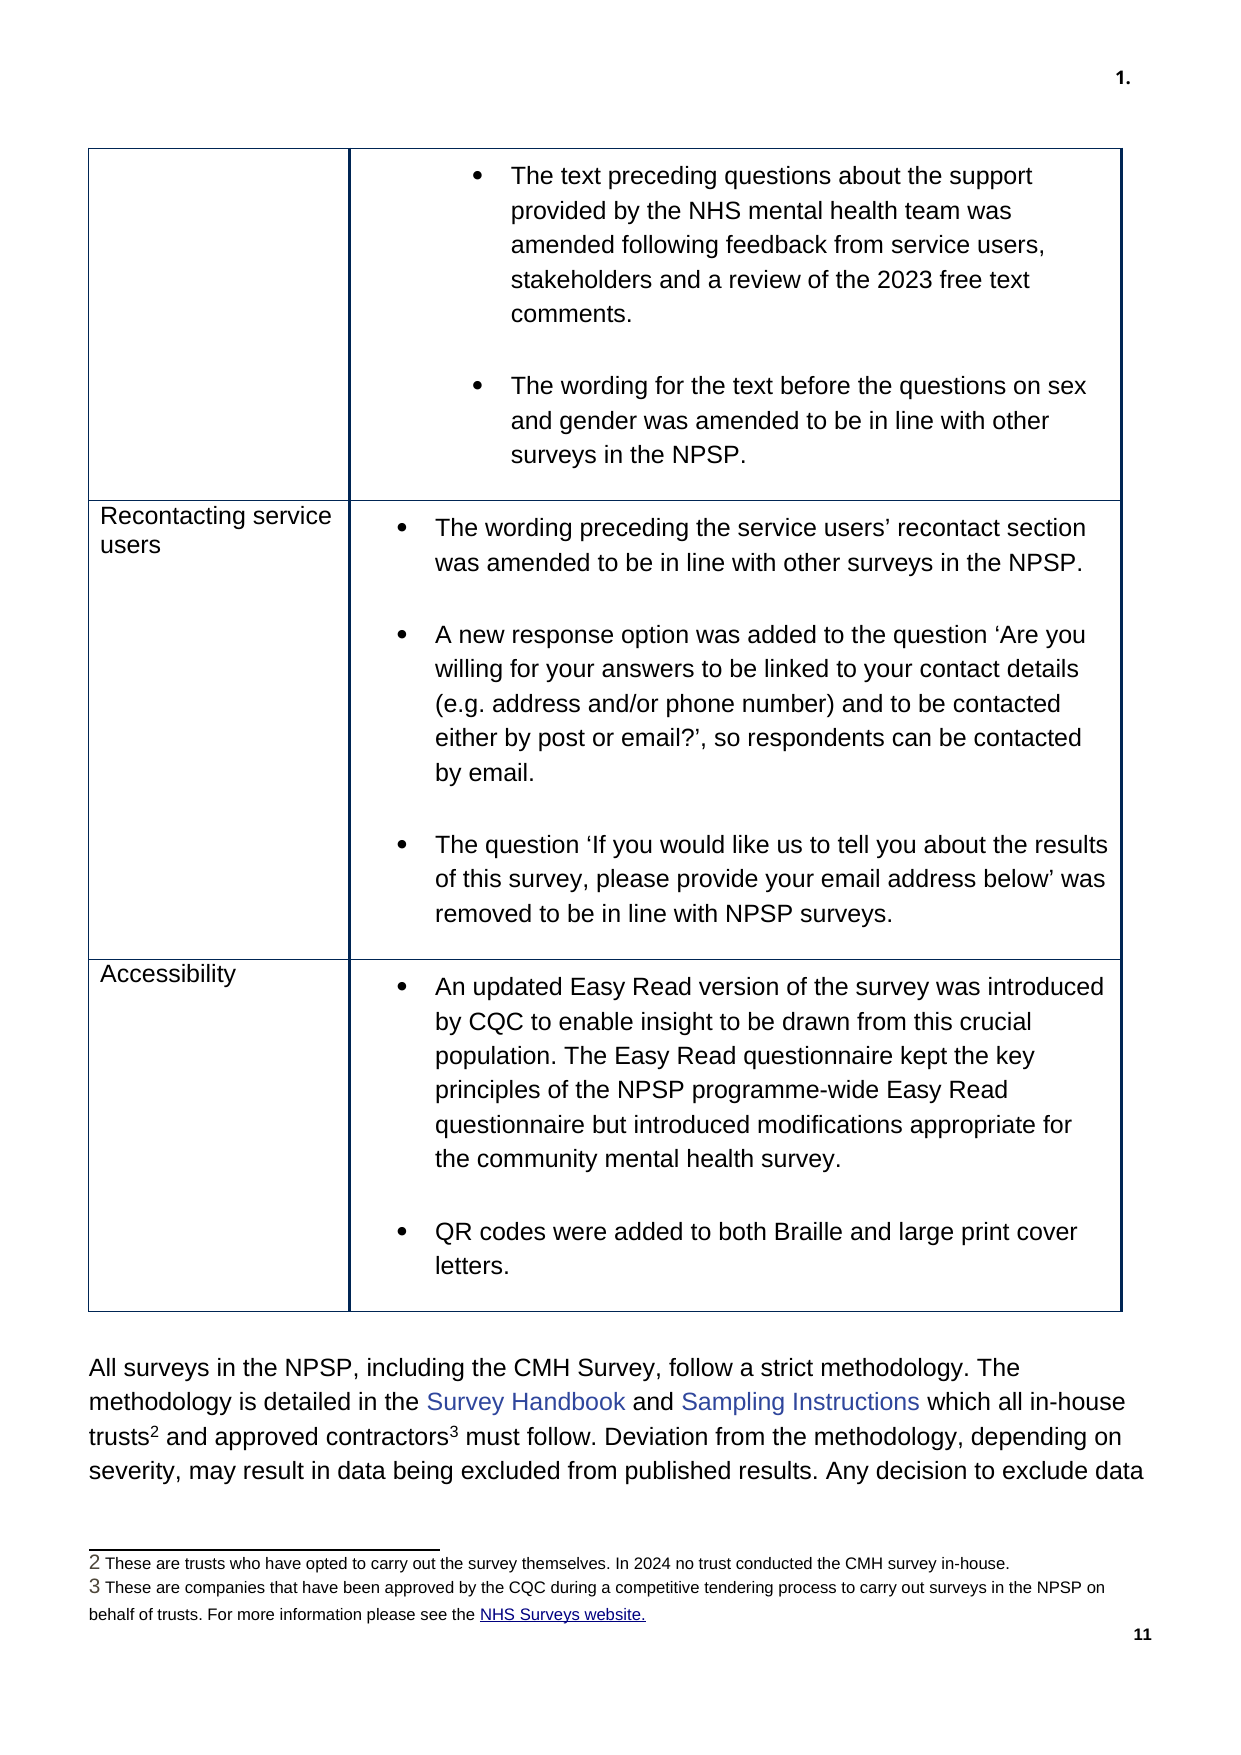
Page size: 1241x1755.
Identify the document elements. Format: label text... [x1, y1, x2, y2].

table_cell Accessibility [89, 960, 348, 1311]
text These are companies that have been approved by the CQC during a competitive tendering process to carry out surveys in the NPSP on behalf of trusts. For more information please see the NHS Surveys website. [89, 1574, 1152, 1624]
table_cell The wording preceding the service users’ recontact section was amended to be in line with other surveys in the NPSP. A new response option was added to the question ‘Are you willing for your answers to be linked to your contact details (e.g. address and/or phone number) and to be contacted either by post or email?’, so respondents can be contacted by email. The question ‘If you would like us to tell you about the results of this survey, please provide your email address below’ was removed to be in line with NPSP surveys. [351, 501, 1120, 958]
table_cell An updated Easy Read version of the survey was introduced by CQC to enable insight to be drawn from this crucial population. The Easy Read questionnaire kept the key principles of the NPSP programme-wide Easy Read questionnaire but introduced modifications appropriate for the community mental health survey. QR codes were added to both Braille and large print cover letters. [351, 960, 1120, 1311]
table_cell Three new questions were added: A question was included to capture whether service users felt listened to during their care and treatment. A new question explored to what extent the NHS mental health team involved service users in agreeing their care plan. A new question on whether service users were given a choice on how their care and treatment would be delivered replaced the 2023 survey question ‘How has your care and treatment been delivered?’ Seven questions were removed: ‘Have you and your NHS mental health team decided together what care and treatment you will receive?’ was removed based on feedback from the questionnaire performance analysis and cognitive testing which flagged a high correlation between this question and Q18 (‘Has your NHS mental health team supported you to make decisions about your care and treatment?’). ‘How has your care and treatment been delivered? Please cross X in ALL the boxes that apply to you’ (online text: ‘Please select ALL the answers that apply for you’) was removed and replaced with ‘Were you given a choice on how your care and treatment would be delivered?’ following feedback from stakeholders that giving a choice is more important. The entire section ‘Moving to adult services from children services’, asking the questions below only to service users aged 16 – 25, was removed from the CMH24 online survey due to low number of responses in 2023. Eight questions were amended: All three questions inquiring about talking therapies were amended, changing the wording from ‘NHS talking therapy’ to ‘therapy’. The question inquiring whether in the last 12 months, the mental health team supported service users with their physical health needs was amended. The question text length was reduced, and the explanation that was initially in parenthesis was moved to a separate sentence below. The response options for question ‘What support do you need to access your care and treatment? Please cross ✗ in ALL the boxes that apply to you (online survey: Please select ALL the answers that apply to you)’ were updated to include ‘Room adjustments (e.g. room brightness, noise reduction, scent control)’ and ‘Emotional support (e.g. friend, family, carer attending appointment with you, appointment information)’. ‘Condition’ has been added to response option 13: ‘Physical Mobility condition’ for question ‘Do you have any of the following physical or mental health conditions, disabilities or illnesses that have lasted or are expected to last 12 months or more? Please cross ✗ in ALL the boxes that apply to you (online survey: Please select ALL the answers that apply to you).’ The third response option for question ‘At birth were you registered as…’ was amended to be in line with other surveys in the NPSP. The question ‘Is your gender different from the sex you were assigned as at birth?’ was amended to be in line with other surveys in the NPSP. The explanatory text preceding three questions was amended: Feedback from stakeholders highlighted that the NHS talking therapies section should focus on therapies provided by community mental health trusts, which are predominately psychological therapies, as service users who only use NHS Talking Therapies for anxiety and depression, previously known as IAPT, are not eligible for the survey. The text preceding questions about the support provided by the NHS mental health team was amended following feedback from service users, stakeholders and a review of the 2023 free text comments. The wording for the text before the questions on sex and gender was amended to be in line with other surveys in the NPSP. [351, 149, 1120, 500]
text All surveys in the NPSP, including the CMH Survey, follow a strict methodology. The methodology is detailed in the Survey Handbook and Sampling Instructions which all in-house trusts and approved contractors must follow. Deviation from the methodology, depending on severity, may result in data being excluded from published results. Any decision to exclude data [89, 1353, 1152, 1485]
table_cell [89, 149, 348, 500]
table_cell Recontacting service users [89, 501, 348, 958]
text These are trusts who have opted to carry out the survey themselves. In 2024 no trust conducted the CMH survey in-house. [89, 1550, 1152, 1574]
